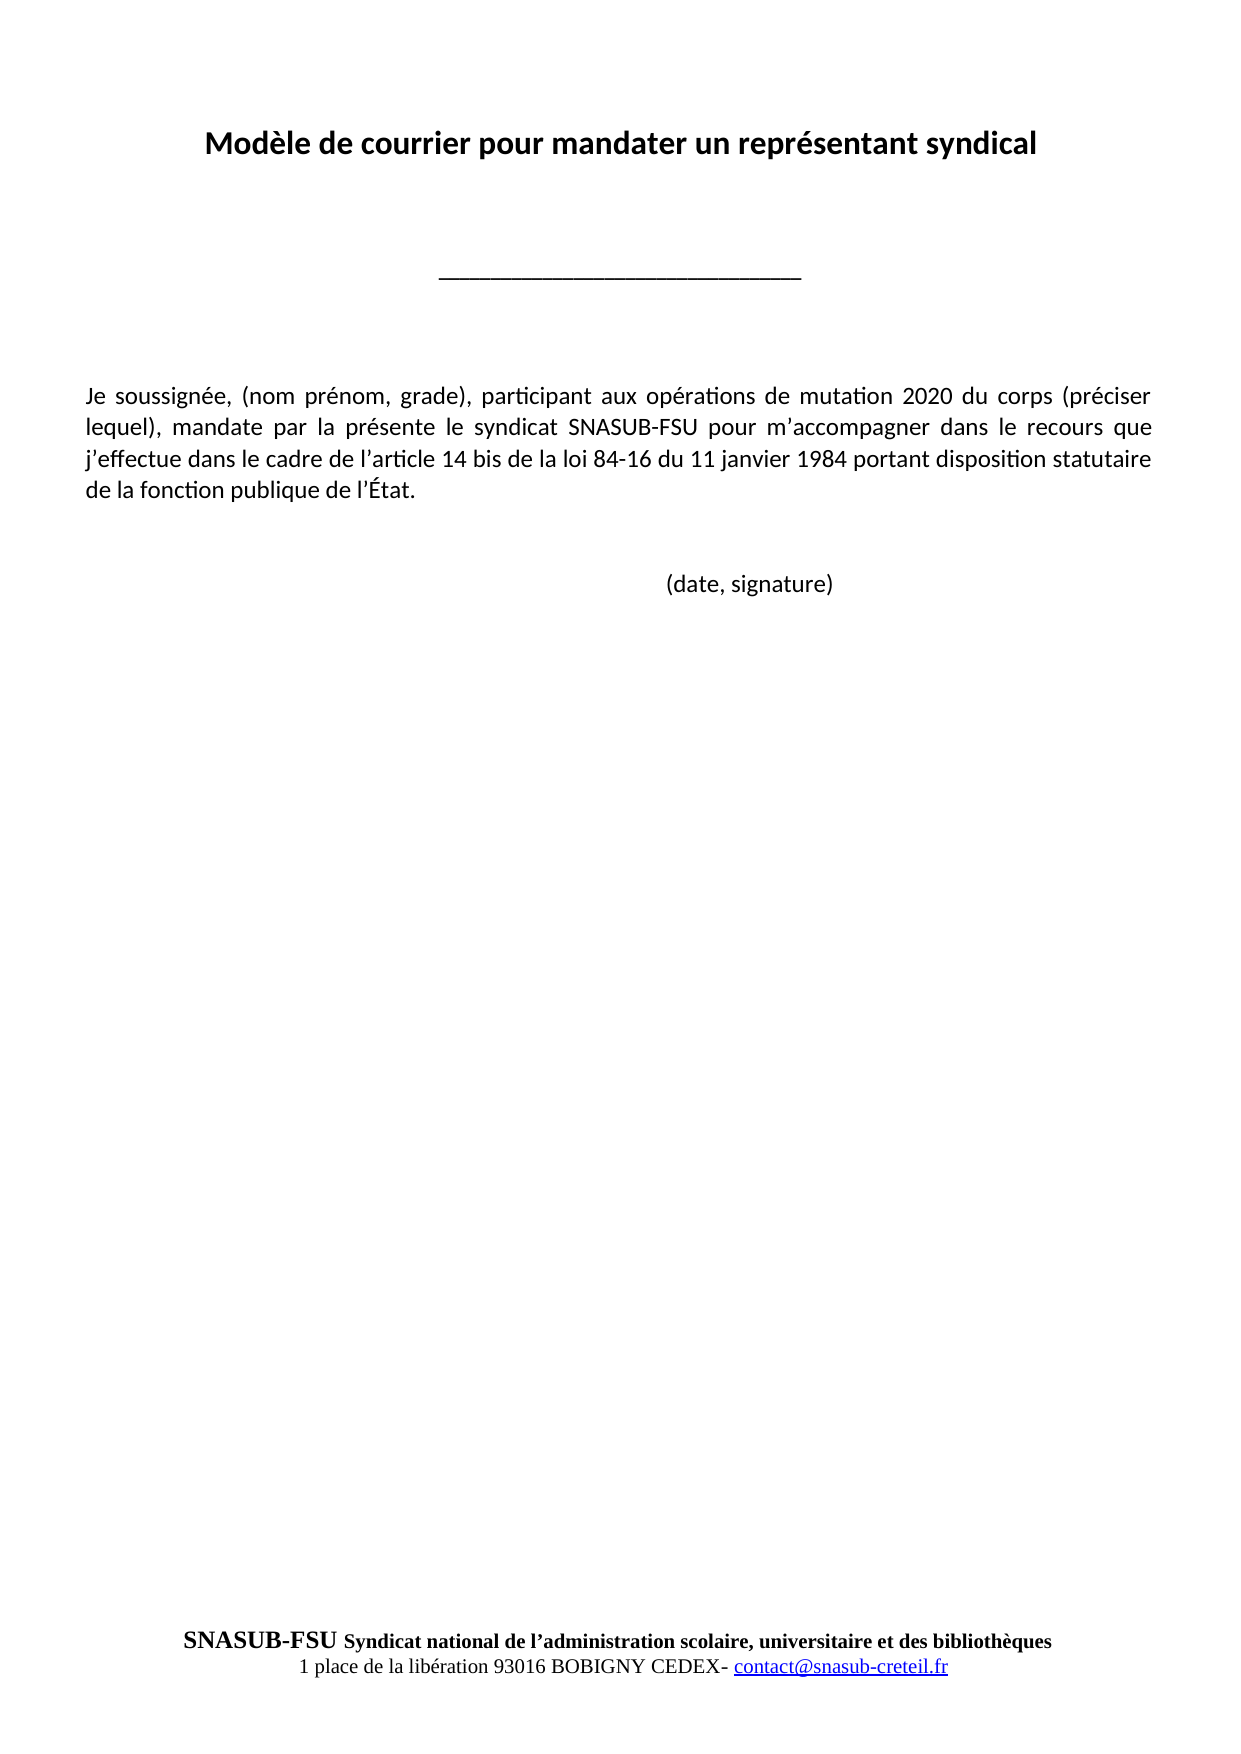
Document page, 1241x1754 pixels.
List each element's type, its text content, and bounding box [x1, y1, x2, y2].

text ___________________________________ [75, 257, 1165, 282]
text Modèle de courrier pour mandater un représentant syndical [75, 122, 1168, 163]
text (date, signature) [666, 568, 1165, 599]
text Je soussignée, (nom prénom, grade), participant aux opérations de mutation 2020 du corps (préciser lequel), mandate par la présente le syndicat SNASUB-FSU pour m’accompagner dans le recours que j’effectue dans le cadre de l’article 14 bis de la loi 84-16 du 11 janvier 1984 portant disposition statutaire de la fonction publique de l’État. [85, 380, 1153, 505]
